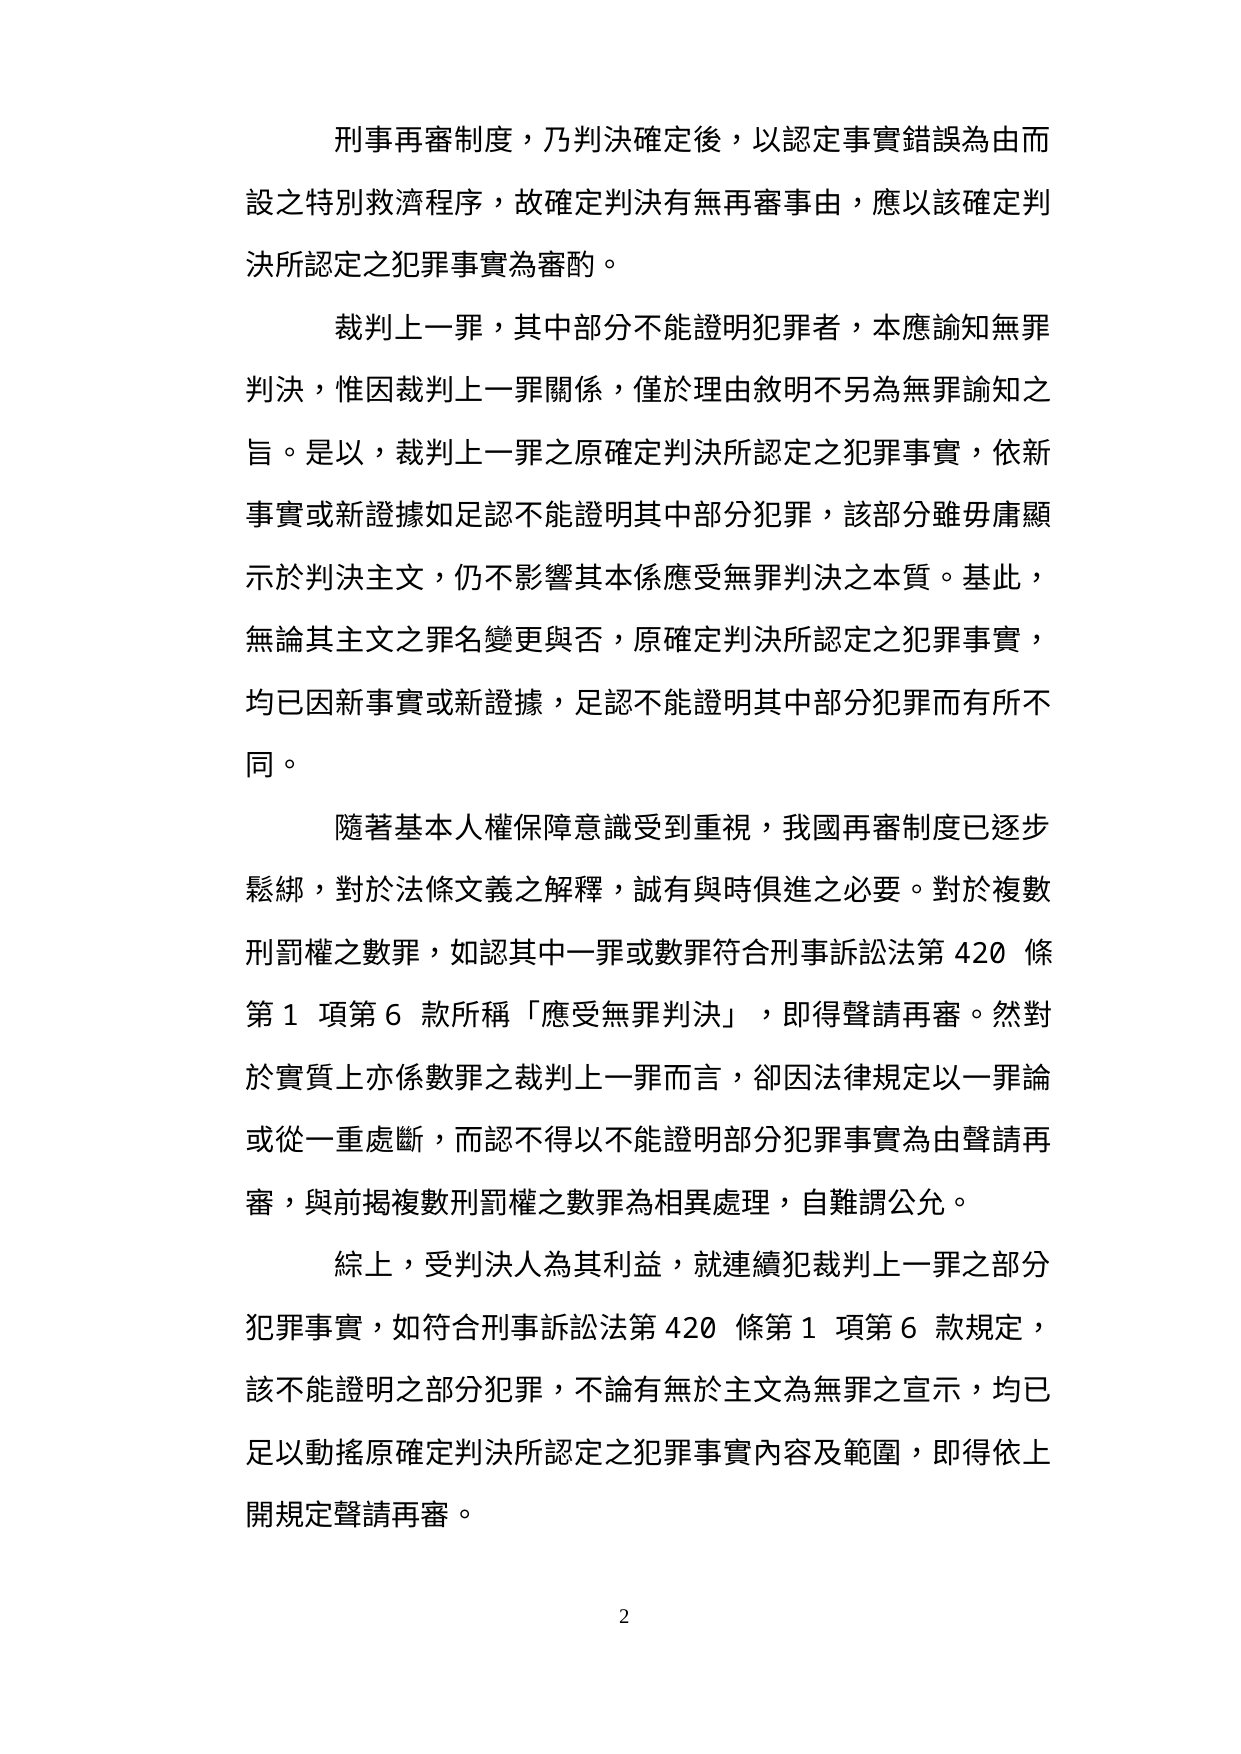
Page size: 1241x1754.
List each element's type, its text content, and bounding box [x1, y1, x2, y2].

text 隨著基本人權保障意識受到重視，我國再審制度已逐步鬆綁，對於法條文義之解釋，誠有與時俱進之必要。對於複數刑罰權之數罪，如認其中一罪或數罪符合刑事訴訟法第420 條第1 項第6 款所稱「應受無罪判決」，即得聲請再審。然對於實質上亦係數罪之裁判上一罪而言，卻因法律規定以一罪論或從一重處斷，而認不得以不能證明部分犯罪事實為由聲請再審，與前揭複數刑罰權之數罪為相異處理，自難謂公允。 [187, 784, 1053, 1221]
text 裁判上一罪，其中部分不能證明犯罪者，本應諭知無罪判決，惟因裁判上一罪關係，僅於理由敘明不另為無罪諭知之旨。是以，裁判上一罪之原確定判決所認定之犯罪事實，依新事實或新證據如足認不能證明其中部分犯罪，該部分雖毋庸顯示於判決主文，仍不影響其本係應受無罪判決之本質。基此，無論其主文之罪名變更與否，原確定判決所認定之犯罪事實，均已因新事實或新證據，足認不能證明其中部分犯罪而有所不同。 [187, 284, 1053, 784]
text 刑事再審制度，乃判決確定後，以認定事實錯誤為由而設之特別救濟程序，故確定判決有無再審事由，應以該確定判決所認定之犯罪事實為審酌。 [187, 96, 1053, 284]
text 綜上，受判決人為其利益，就連續犯裁判上一罪之部分犯罪事實，如符合刑事訴訟法第420 條第1 項第6 款規定，該不能證明之部分犯罪，不論有無於主文為無罪之宣示，均已足以動搖原確定判決所認定之犯罪事實內容及範圍，即得依上開規定聲請再審。 [187, 1221, 1053, 1534]
